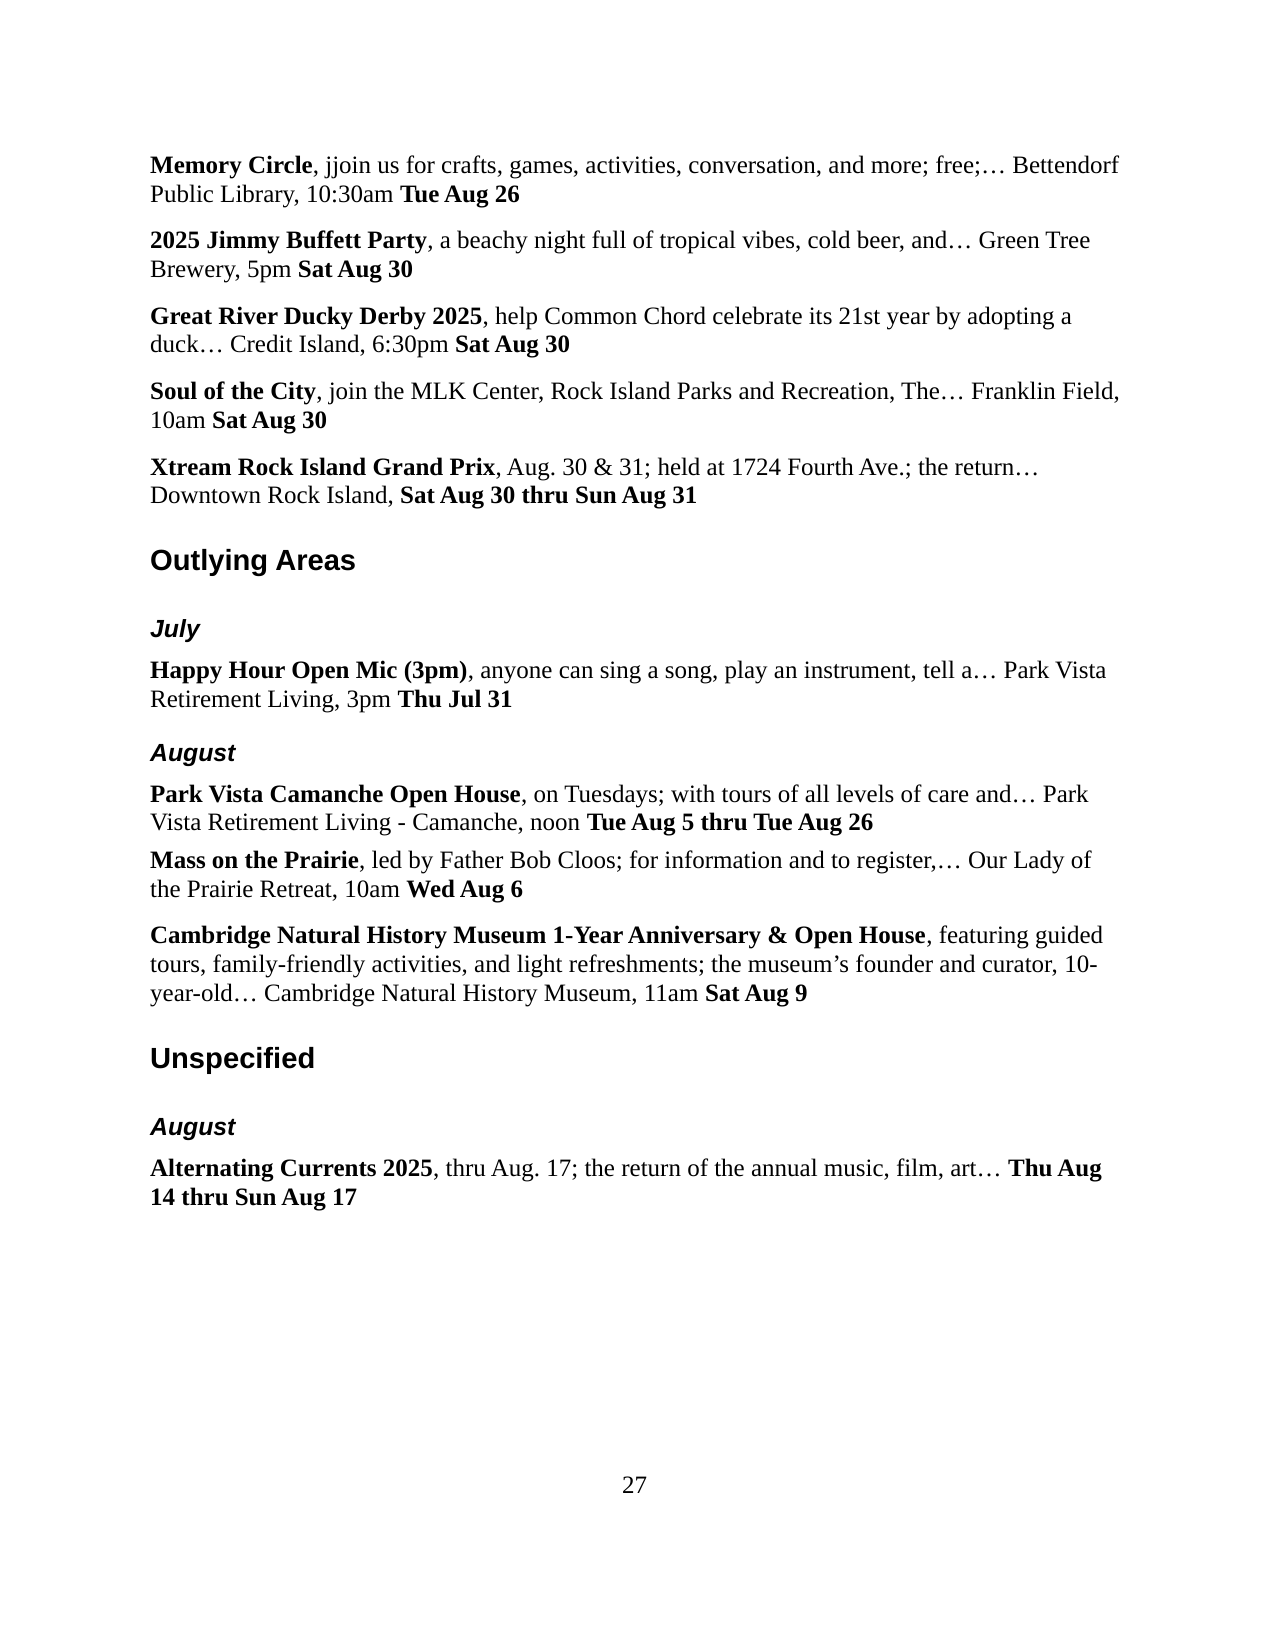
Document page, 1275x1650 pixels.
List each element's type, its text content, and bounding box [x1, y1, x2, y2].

subtitle Unspecified [150, 1041, 1125, 1074]
text Happy Hour Open Mic (3pm), anyone can sing a song, play an instrument, tell a… Park Vista Retirement Living, 3pm Thu Jul 31 [150, 655, 1125, 713]
text Great River Ducky Derby 2025, help Common Chord celebrate its 21st year by adopting a duck… Credit Island, 6:30pm Sat Aug 30 [150, 301, 1125, 358]
text Soul of the City, join the MLK Center, Rock Island Parks and Recreation, The… Franklin Field, 10am Sat Aug 30 [150, 376, 1125, 434]
text Mass on the Prairie, led by Father Bob Cloos; for information and to register,… Our Lady of the Prairie Retreat, 10am Wed Aug 6 [150, 845, 1125, 903]
subtitle Outlying Areas [150, 543, 1125, 577]
subtitle August [150, 738, 1125, 766]
text 2025 Jimmy Buffett Party, a beachy night full of tropical vibes, cold beer, and… Green Tree Brewery, 5pm Sat Aug 30 [150, 225, 1125, 283]
text Xtream Rock Island Grand Prix, Aug. 30 & 31; held at 1724 Fourth Ave.; the return… Downtown Rock Island, Sat Aug 30 thru Sun Aug 31 [150, 452, 1125, 509]
text Alternating Currents 2025, thru Aug. 17; the return of the annual music, film, art… Thu Aug 14 thru Sun Aug 17 [150, 1153, 1125, 1210]
text Memory Circle, jjoin us for crafts, games, activities, conversation, and more; free;… Bettendorf Public Library, 10:30am Tue Aug 26 [150, 150, 1125, 207]
subtitle August [150, 1112, 1125, 1140]
text Cambridge Natural History Museum 1-Year Anniversary & Open House, featuring guided tours, family-friendly activities, and light refreshments; the museum’s founder and curator, 10-year-old… Cambridge Natural History Museum, 11am Sat Aug 9 [150, 921, 1125, 1007]
subtitle July [150, 614, 1125, 643]
text Park Vista Camanche Open House, on Tuesdays; with tours of all levels of care and… Park Vista Retirement Living - Camanche, noon Tue Aug 5 thru Tue Aug 26 [150, 779, 1125, 836]
